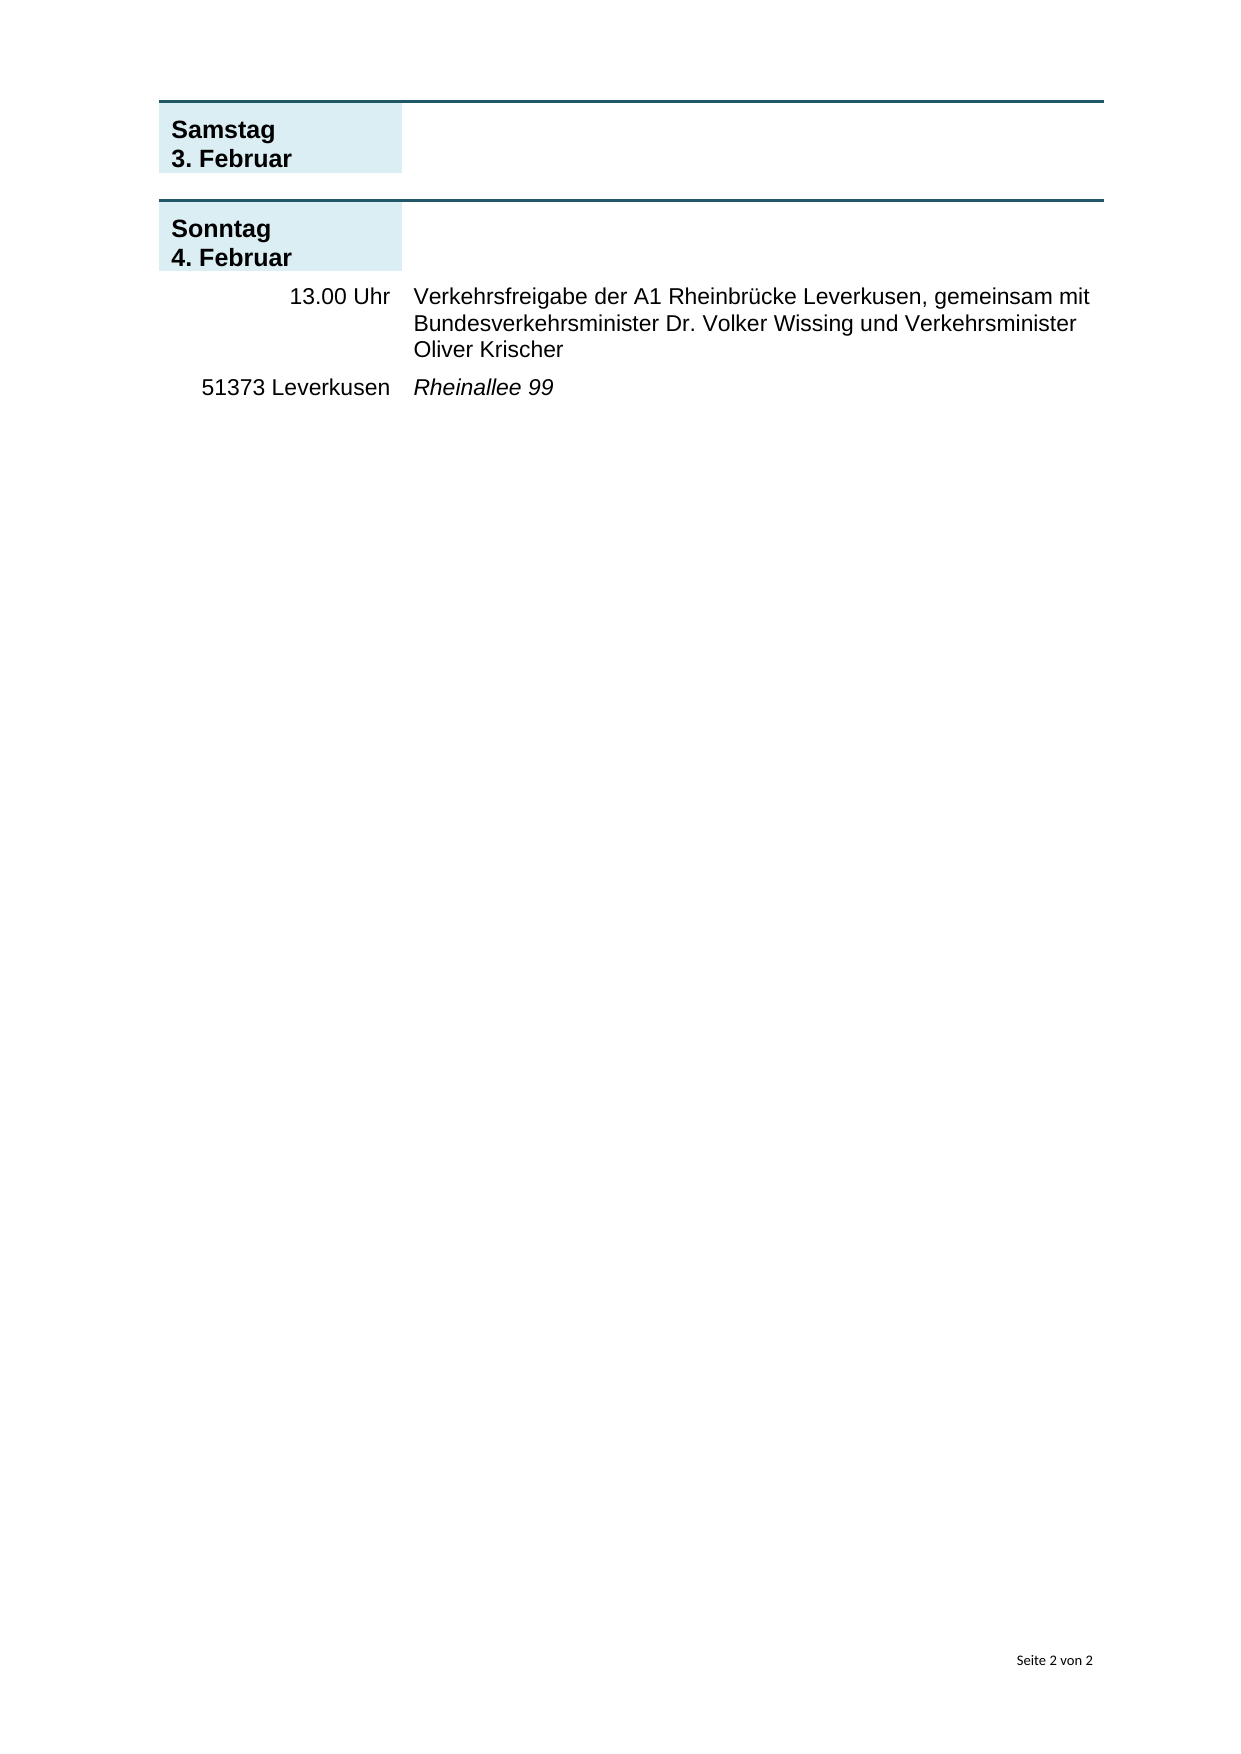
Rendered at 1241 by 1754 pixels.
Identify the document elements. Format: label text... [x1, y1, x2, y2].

table_header [402, 103, 1104, 173]
table_cell Rheinallee 99 [402, 362, 1104, 400]
table_header Sonntag 4. Februar [159, 202, 402, 271]
table_cell Verkehrsfreigabe der A1 Rheinbrücke Leverkusen, gemeinsam mit Bundesverkehrsminister Dr. Volker Wissing und Verkehrsminister Oliver Krischer [402, 271, 1104, 362]
table_header [402, 202, 1104, 271]
table_header Samstag 3. Februar [159, 103, 402, 173]
table_cell 13.00 Uhr [159, 271, 402, 362]
table_cell 51373 Leverkusen [159, 362, 402, 400]
